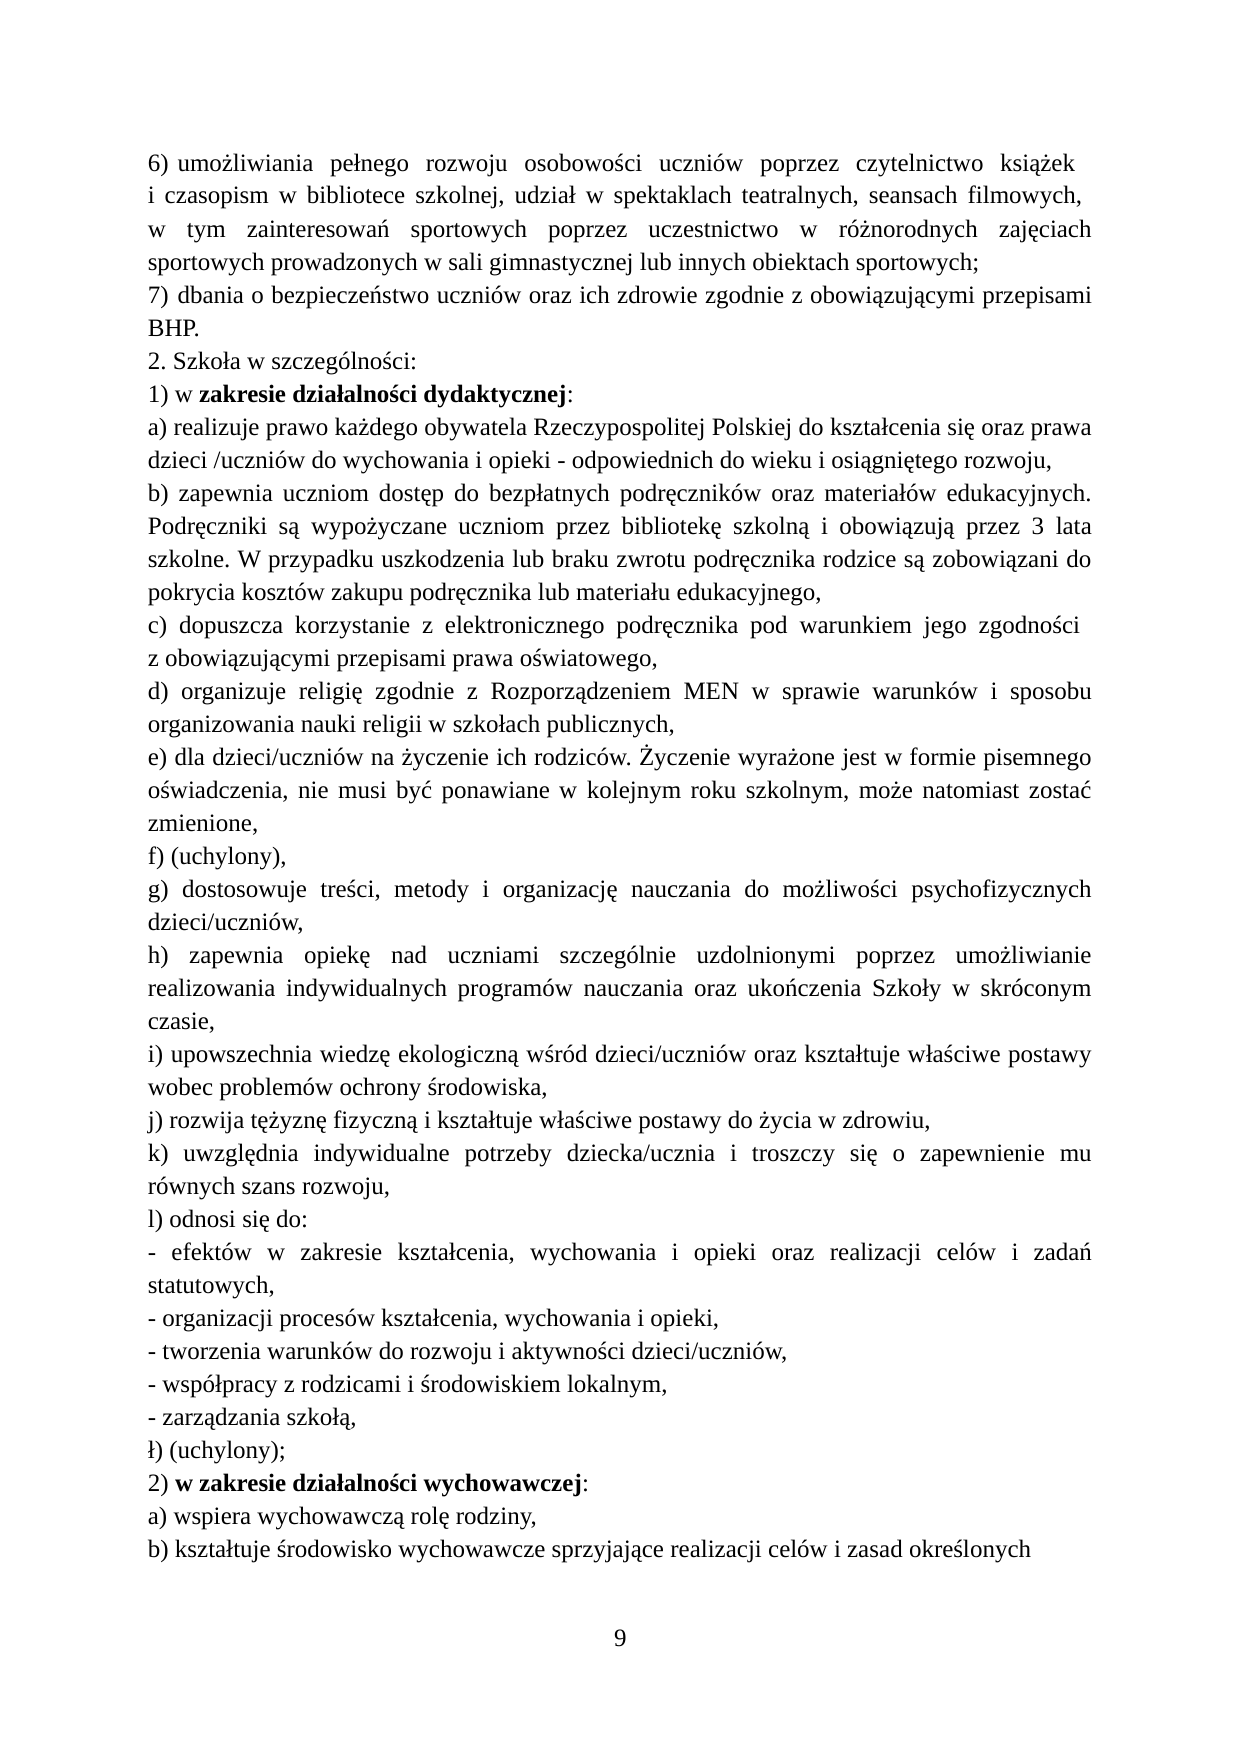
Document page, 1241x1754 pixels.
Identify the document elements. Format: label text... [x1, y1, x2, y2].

text - współpracy z rodzicami i środowiskiem lokalnym, [148, 1369, 1093, 1398]
text j) rozwija tężyznę fizyczną i kształtuje właściwe postawy do życia w zdrowiu, [148, 1105, 1093, 1134]
text - zarządzania szkołą, [148, 1402, 1093, 1431]
text - organizacji procesów kształcenia, wychowania i opieki, [148, 1303, 1093, 1332]
text l) odnosi się do: [148, 1204, 1093, 1233]
text a) wspiera wychowawczą rolę rodziny, [148, 1501, 1093, 1530]
text 2. Szkoła w szczególności: [148, 346, 1093, 374]
text - efektów w zakresie kształcenia, wychowania i opieki oraz realizacji celów i zadań statutowych, [148, 1237, 1093, 1299]
text d) organizuje religię zgodnie z Rozporządzeniem MEN w sprawie warunków i sposobu organizowania nauki religii w szkołach publicznych, [148, 676, 1093, 738]
text k) uwzględnia indywidualne potrzeby dziecka/ucznia i troszczy się o zapewnienie mu równych szans rozwoju, [148, 1138, 1093, 1200]
text f) (uchylony), [148, 841, 1093, 870]
text 1) w zakresie działalności dydaktycznej: [148, 379, 1093, 407]
text g) dostosowuje treści, metody i organizację nauczania do możliwości psychofizycznych dzieci/uczniów, [148, 874, 1093, 936]
text 6) umożliwiania pełnego rozwoju osobowości uczniów poprzez czytelnictwo książek i czasopism w bibliotece szkolnej, udział w spektaklach teatralnych, seansach filmowych, w tym zainteresowań sportowych poprzez uczestnictwo w różnorodnych zajęciach sportowych prowadzonych w sali gimnastycznej lub innych obiektach sportowych; [148, 148, 1093, 275]
text i) upowszechnia wiedzę ekologiczną wśród dzieci/uczniów oraz kształtuje właściwe postawy wobec problemów ochrony środowiska, [148, 1039, 1093, 1101]
text b) kształtuje środowisko wychowawcze sprzyjające realizacji celów i zasad określonych [148, 1534, 1093, 1563]
text e) dla dzieci/uczniów na życzenie ich rodziców. Życzenie wyrażone jest w formie pisemnego oświadczenia, nie musi być ponawiane w kolejnym roku szkolnym, może natomiast zostać zmienione, [148, 742, 1093, 837]
text ł) (uchylony); [148, 1435, 1093, 1464]
text 2) w zakresie działalności wychowawczej: [148, 1468, 1093, 1497]
text 7) dbania o bezpieczeństwo uczniów oraz ich zdrowie zgodnie z obowiązującymi przepisami BHP. [148, 280, 1093, 341]
text h) zapewnia opiekę nad uczniami szczególnie uzdolnionymi poprzez umożliwianie realizowania indywidualnych programów nauczania oraz ukończenia Szkoły w skróconym czasie, [148, 940, 1093, 1035]
text b) zapewnia uczniom dostęp do bezpłatnych podręczników oraz materiałów edukacyjnych. Podręczniki są wypożyczane uczniom przez bibliotekę szkolną i obowiązują przez 3 lata szkolne. W przypadku uszkodzenia lub braku zwrotu podręcznika rodzice są zobowiązani do pokrycia kosztów zakupu podręcznika lub materiału edukacyjnego, [148, 478, 1093, 606]
text c) dopuszcza korzystanie z elektronicznego podręcznika pod warunkiem jego zgodności z obowiązującymi przepisami prawa oświatowego, [148, 610, 1093, 672]
text a) realizuje prawo każdego obywatela Rzeczypospolitej Polskiej do kształcenia się oraz prawa dzieci /uczniów do wychowania i opieki - odpowiednich do wieku i osiągniętego rozwoju, [148, 412, 1093, 473]
text - tworzenia warunków do rozwoju i aktywności dzieci/uczniów, [148, 1336, 1093, 1365]
